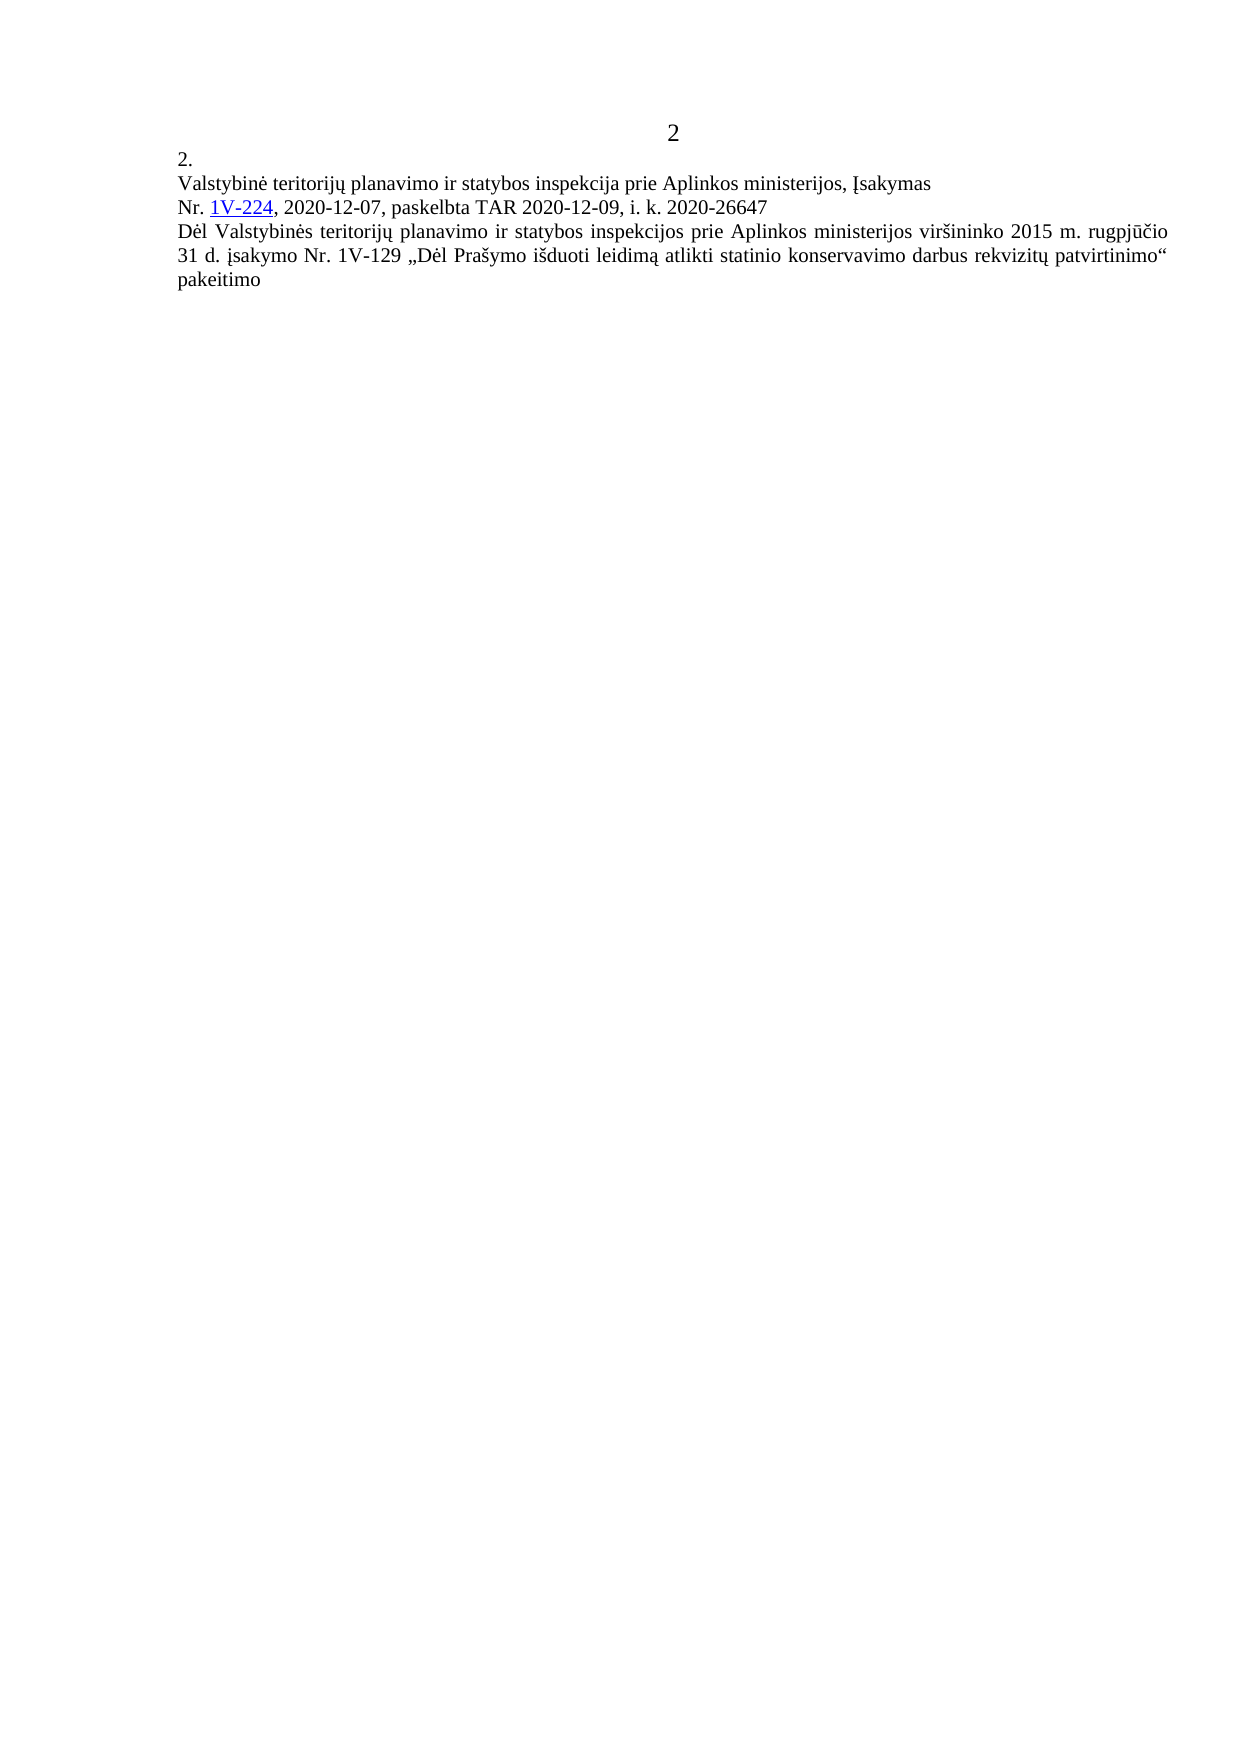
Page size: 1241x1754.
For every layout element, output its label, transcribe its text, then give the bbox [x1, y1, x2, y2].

text Nr. 1V-224, 2020-12-07, paskelbta TAR 2020-12-09, i. k. 2020-26647 [177, 195, 1169, 219]
text Dėl Valstybinės teritorijų planavimo ir statybos inspekcijos prie Aplinkos ministerijos viršininko 2015 m. rugpjūčio 31 d. įsakymo Nr. 1V-129 „Dėl Prašymo išduoti leidimą atlikti statinio konservavimo darbus rekvizitų patvirtinimo“ pakeitimo [177, 219, 1169, 291]
text Valstybinė teritorijų planavimo ir statybos inspekcija prie Aplinkos ministerijos, Įsakymas [177, 171, 1169, 195]
text 2. [177, 147, 1169, 171]
